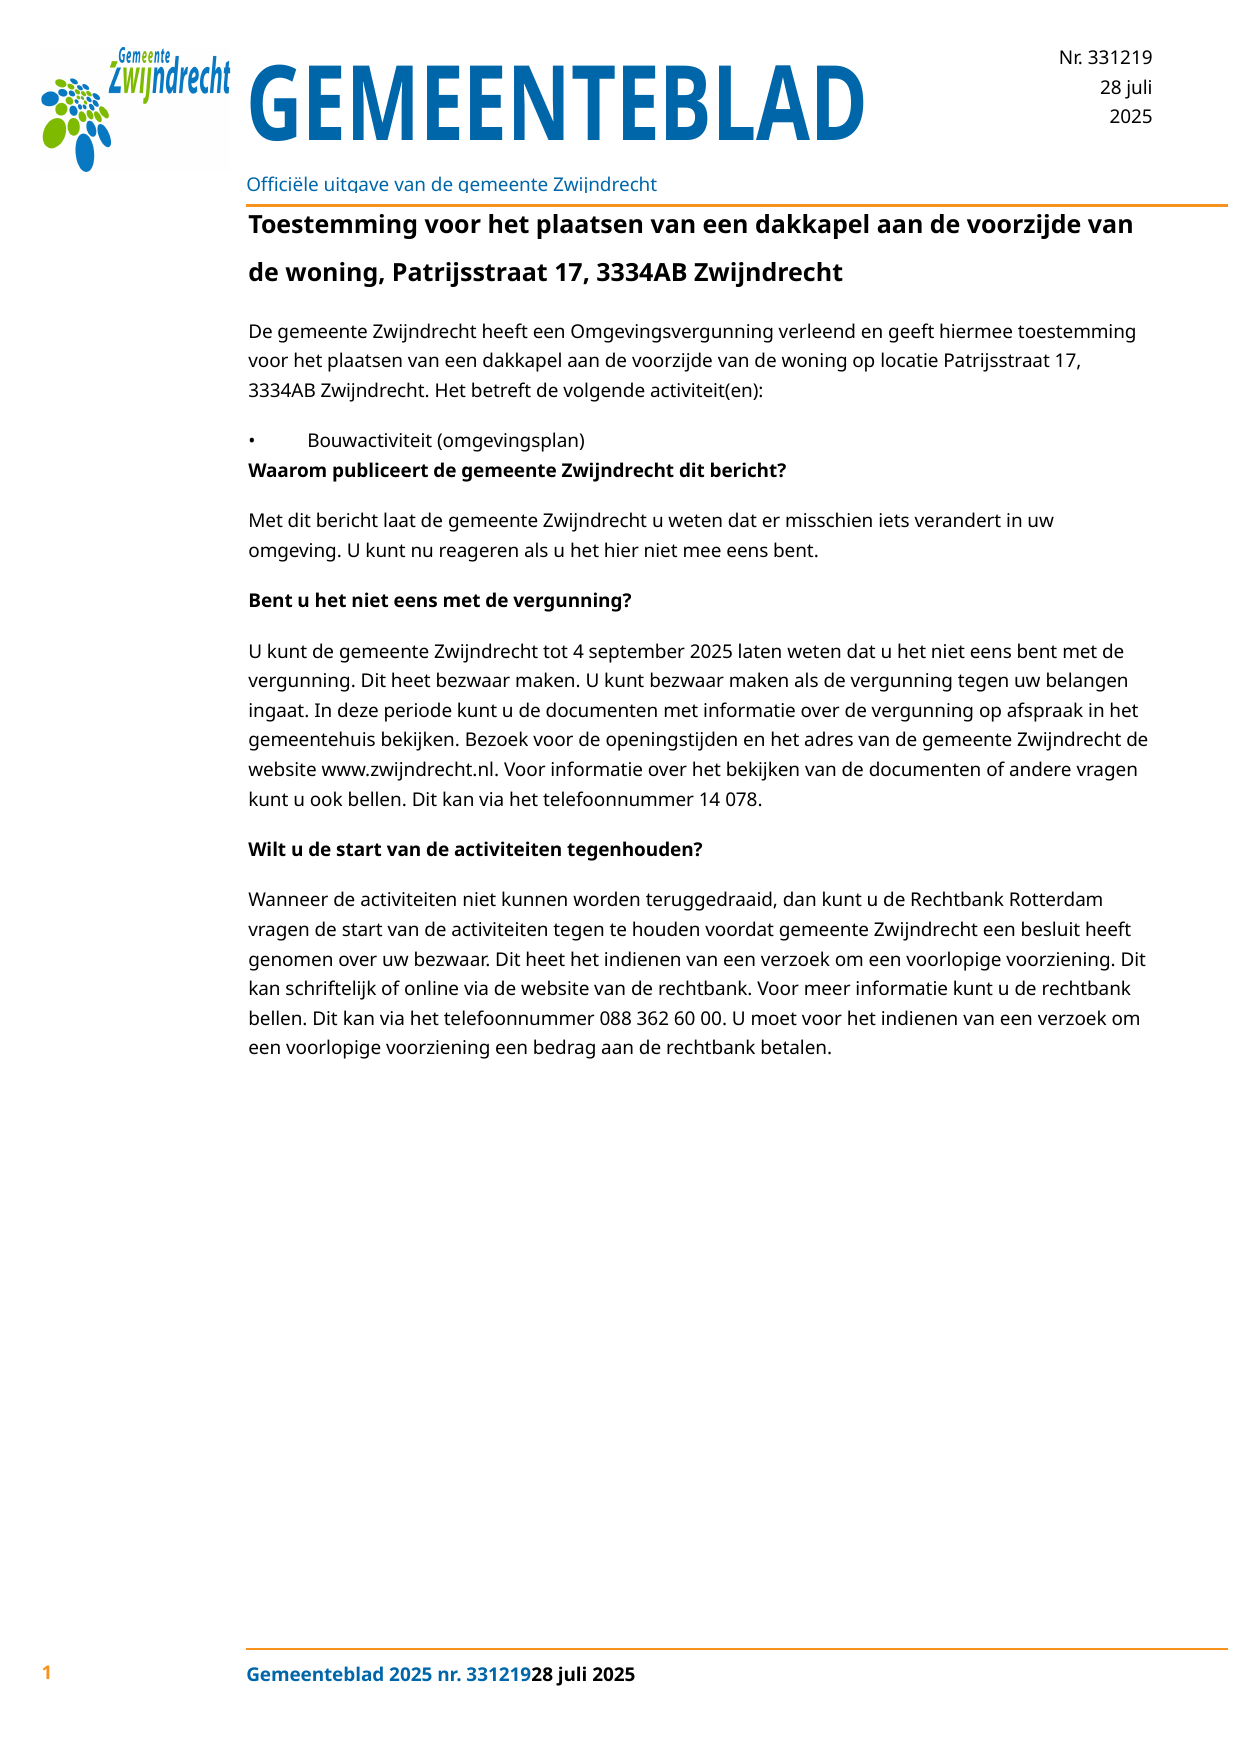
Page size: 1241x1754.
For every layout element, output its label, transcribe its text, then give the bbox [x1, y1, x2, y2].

text Toestemming voor het plaatsen van een dakkapel aan de voorzijde van de woning, Patrijsstraat 17, 3334AB Zwijndrecht [248, 207, 1152, 288]
text Wilt u de start van de activiteiten tegenhouden? [248, 836, 1152, 862]
text De gemeente Zwijndrecht heeft een Omgevingsvergunning verleend en geeft hiermee toestemming voor het plaatsen van een dakkapel aan de voorzijde van de woning op locatie Patrijsstraat 17, 3334AB Zwijndrecht. Het betreft de volgende activiteit(en): [248, 318, 1152, 403]
text U kunt de gemeente Zwijndrecht tot 4 september 2025 laten weten dat u het niet eens bent met de vergunning. Dit heet bezwaar maken. U kunt bezwaar maken als de vergunning tegen uw belangen ingaat. In deze periode kunt u de documenten met informatie over de vergunning op afspraak in het gemeentehuis bekijken. Bezoek voor de openingstijden en het adres van de gemeente Zwijndrecht de website www.zwijndrecht.nl. Voor informatie over het bekijken van de documenten of andere vragen kunt u ook bellen. Dit kan via het telefoonnummer 14 078. [248, 638, 1152, 812]
text Bent u het niet eens met de vergunning? [248, 587, 1152, 613]
list Bouwactiviteit (omgevingsplan) [248, 427, 1152, 453]
text Met dit bericht laat de gemeente Zwijndrecht u weten dat er misschien iets verandert in uw omgeving. U kunt nu reageren als u het hier niet mee eens bent. [248, 507, 1152, 563]
text Wanneer de activiteiten niet kunnen worden teruggedraaid, dan kunt u de Rechtbank Rotterdam vragen de start van de activiteiten tegen te houden voordat gemeente Zwijndrecht een besluit heeft genomen over uw bezwaar. Dit heet het indienen van een verzoek om een voorlopige voorziening. Dit kan schriftelijk of online via de website van de rechtbank. Voor meer informatie kunt u de rechtbank bellen. Dit kan via het telefoonnummer 088 362 60 00. U moet voor het indienen van een verzoek om een voorlopige voorziening een bedrag aan de rechtbank betalen. [248, 887, 1152, 1060]
text Waarom publiceert de gemeente Zwijndrecht dit bericht? [248, 457, 1152, 483]
picture [41, 47, 231, 172]
